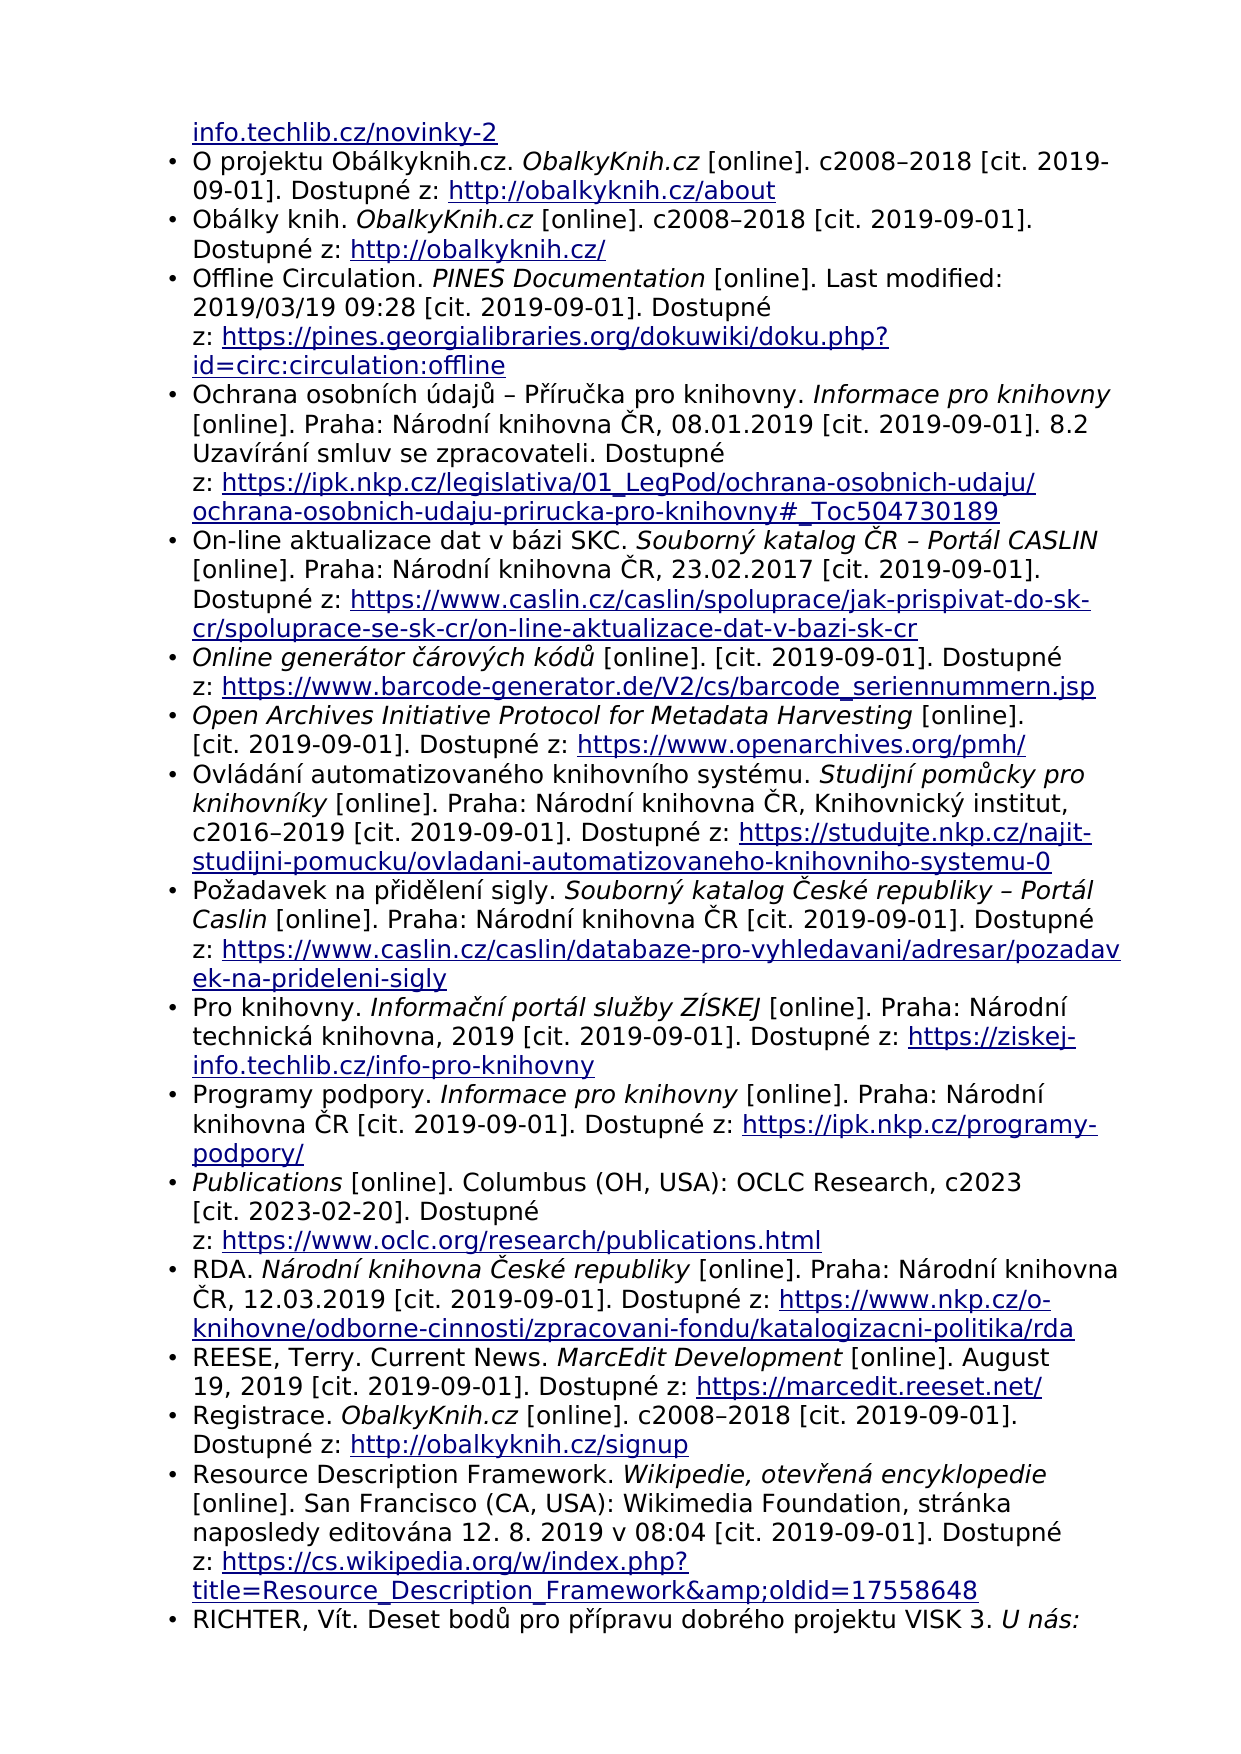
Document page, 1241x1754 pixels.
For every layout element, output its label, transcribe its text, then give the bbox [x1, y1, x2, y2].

list Resource Description Framework. Wikipedie, otevřená encyklopedie [online]. San Francisco (CA, USA): Wikimedia Foundation, stránka naposledy editována 12. 8. 2019 v 08:04 [cit. 2019-09-01]. Dostupné z: https://cs.wikipedia.org/w/index.php?title=Resource_Description_Framework&amp;oldid=17558648 [177, 1460, 1122, 1606]
list On-line aktualizace dat v bázi SKC. Souborný katalog ČR – Portál CASLIN [online]. Praha: Národní knihovna ČR, 23.02.2017 [cit. 2019-09-01]. Dostupné z: https://www.caslin.cz/caslin/spoluprace/jak-prispivat-do-sk-cr/spoluprace-se-sk-cr/on-line-aktualizace-dat-v-bazi-sk-cr [177, 526, 1122, 643]
list Open Archives Initiative Protocol for Metadata Harvesting [online]. [cit. 2019-09-01]. Dostupné z: https://www.openarchives.org/pmh/ [177, 701, 1122, 760]
list Online generátor čárových kódů [online]. [cit. 2019-09-01]. Dostupné z: https://www.barcode-generator.de/V2/cs/barcode_seriennummern.jsp [177, 643, 1122, 701]
list REESE, Terry. Current News. MarcEdit Development [online]. August 19, 2019 [cit. 2019-09-01]. Dostupné z: https://marcedit.reeset.net/ [177, 1343, 1122, 1401]
list Ovládání automatizovaného knihovního systému. Studijní pomůcky pro knihovníky [online]. Praha: Národní knihovna ČR, Knihovnický institut, c2016–2019 [cit. 2019-09-01]. Dostupné z: https://studujte.nkp.cz/najit-studijni-pomucku/ovladani-automatizovaneho-knihovniho-systemu-0 [177, 760, 1122, 876]
list info.techlib.cz/novinky-2 [177, 118, 1122, 147]
list RICHTER, Vít. Deset bodů pro přípravu dobrého projektu VISK 3. U nás: [177, 1606, 1122, 1635]
list RDA. Národní knihovna České republiky [online]. Praha: Národní knihovna ČR, 12.03.2019 [cit. 2019-09-01]. Dostupné z: https://www.nkp.cz/o-knihovne/odborne-cinnosti/zpracovani-fondu/katalogizacni-politika/rda [177, 1256, 1122, 1343]
list Registrace. ObalkyKnih.cz [online]. c2008–2018 [cit. 2019-09-01]. Dostupné z: http://obalkyknih.cz/signup [177, 1401, 1122, 1460]
list Ochrana osobních údajů – Příručka pro knihovny. Informace pro knihovny [online]. Praha: Národní knihovna ČR, 08.01.2019 [cit. 2019-09-01]. 8.2 Uzavírání smluv se zpracovateli. Dostupné z: https://ipk.nkp.cz/legislativa/01_LegPod/ochrana-osobnich-udaju/ochrana-osobnich-udaju-prirucka-pro-knihovny#_Toc504730189 [177, 381, 1122, 526]
list Požadavek na přidělení sigly. Souborný katalog České republiky – Portál Caslin [online]. Praha: Národní knihovna ČR [cit. 2019-09-01]. Dostupné z: https://www.caslin.cz/caslin/databaze-pro-vyhledavani/adresar/pozadavek-na-prideleni-sigly [177, 876, 1122, 993]
list Programy podpory. Informace pro knihovny [online]. Praha: Národní knihovna ČR [cit. 2019-09-01]. Dostupné z: https://ipk.nkp.cz/programy-podpory/ [177, 1081, 1122, 1168]
list Publications [online]. Columbus (OH, USA): OCLC Research, c2023 [cit. 2023-02-20]. Dostupné z: https://www.oclc.org/research/publications.html [177, 1168, 1122, 1256]
list Obálky knih. ObalkyKnih.cz [online]. c2008–2018 [cit. 2019-09-01]. Dostupné z: http://obalkyknih.cz/ [177, 206, 1122, 264]
list Pro knihovny. Informační portál služby ZÍSKEJ [online]. Praha: Národní technická knihovna, 2019 [cit. 2019-09-01]. Dostupné z: https://ziskej-info.techlib.cz/info-pro-knihovny [177, 993, 1122, 1081]
list Offline Circulation. PINES Documentation [online]. Last modified: 2019/03/19 09:28 [cit. 2019-09-01]. Dostupné z: https://pines.georgialibraries.org/dokuwiki/doku.php?id=circ:circulation:offline [177, 264, 1122, 381]
list O projektu Obálkyknih.cz. ObalkyKnih.cz [online]. c2008–2018 [cit. 2019-09-01]. Dostupné z: http://obalkyknih.cz/about [177, 147, 1122, 206]
